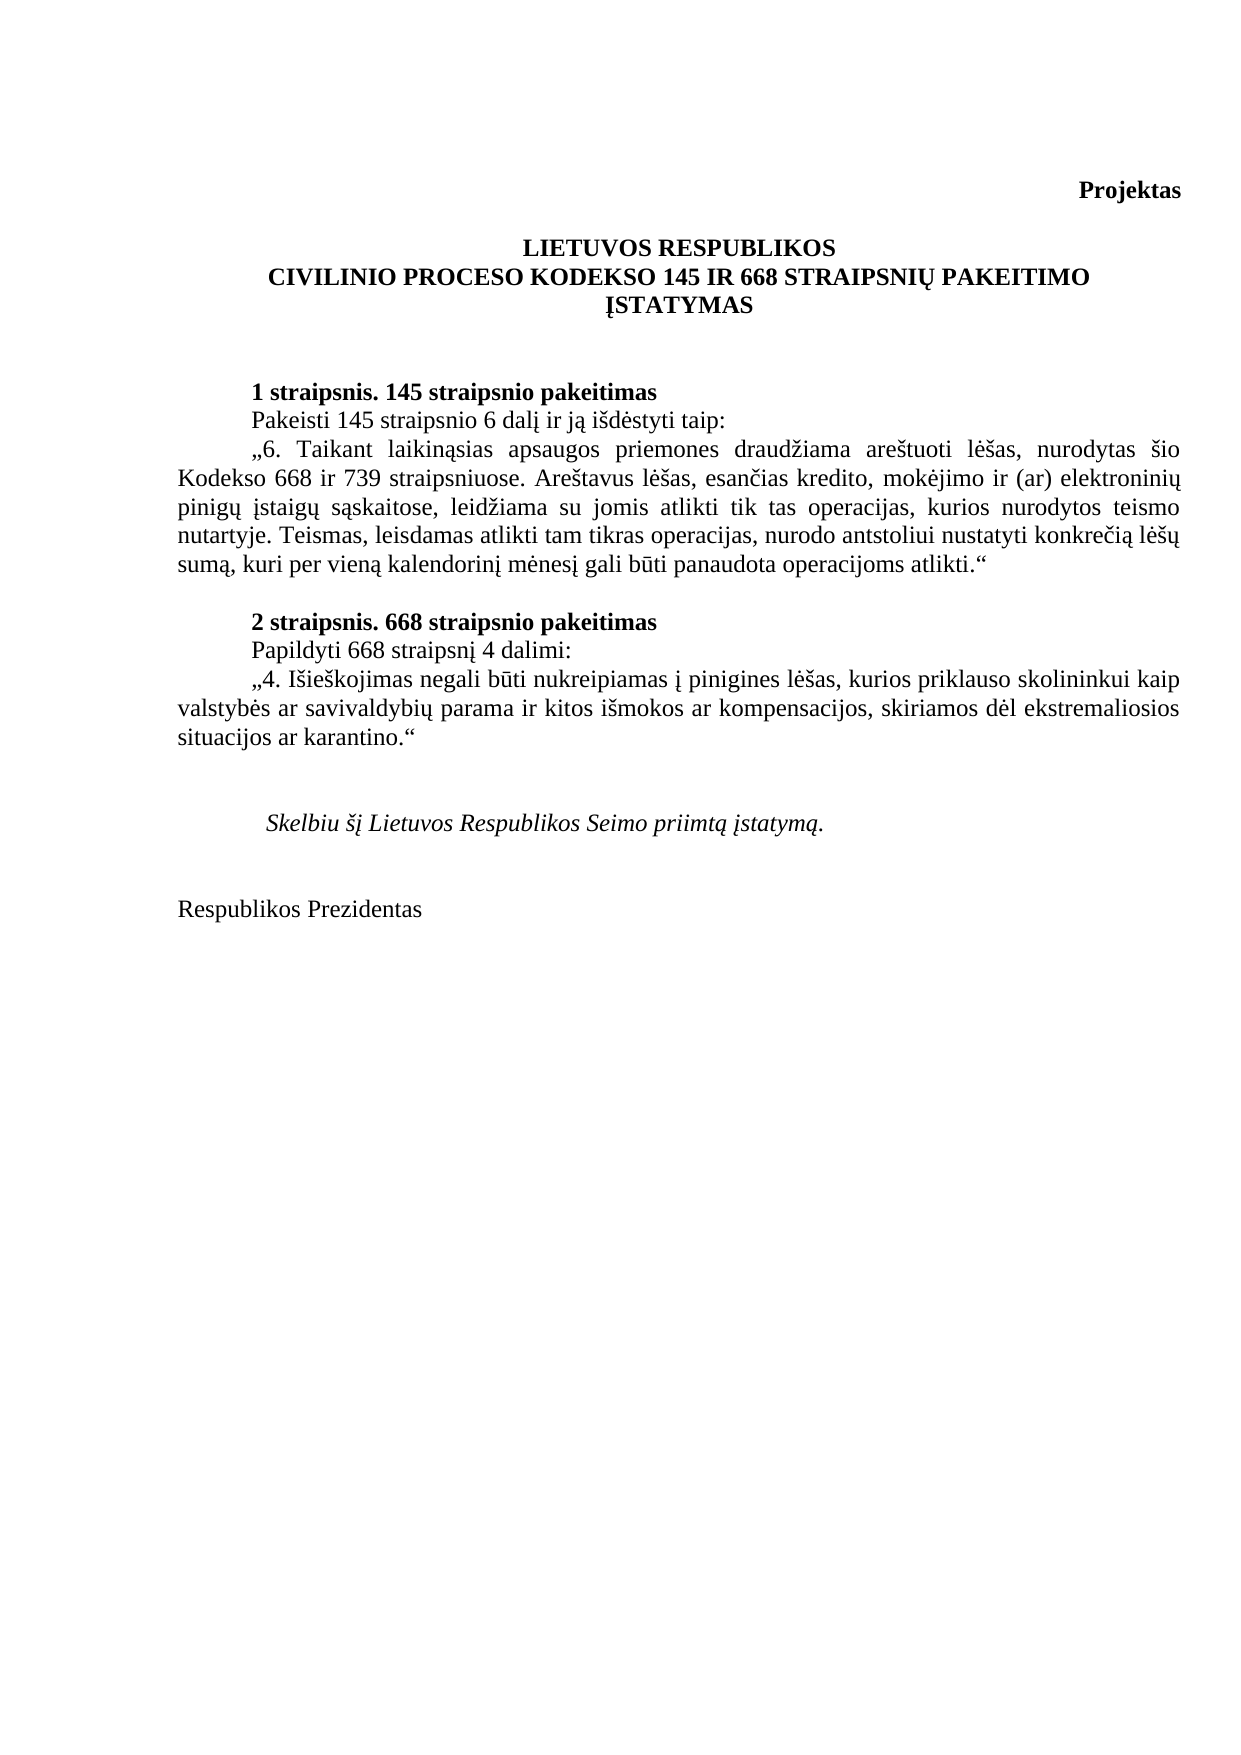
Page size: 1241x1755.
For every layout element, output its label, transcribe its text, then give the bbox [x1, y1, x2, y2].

text Pakeisti 145 straipsnio 6 dalį ir ją išdėstyti taip: [177, 406, 1181, 434]
text civilinio proceso kodekso 145 ir 668 straipsnių pakeitimo [177, 262, 1181, 291]
text 1 straipsnis. 145 straipsnio pakeitimas [177, 377, 1181, 406]
text Respublikos Prezidentas [177, 894, 1181, 923]
text „6. Taikant laikinąsias apsaugos priemones draudžiama areštuoti lėšas, nurodytas šio Kodekso 668 ir 739 straipsniuose. Areštavus lėšas, esančias kredito, mokėjimo ir (ar) elektroninių pinigų įstaigų sąskaitose, leidžiama su jomis atlikti tik tas operacijas, kurios nurodytos teismo nutartyje. Teismas, leisdamas atlikti tam tikras operacijas, nurodo antstoliui nustatyti konkrečią lėšų sumą, kuri per vieną kalendorinį mėnesį gali būti panaudota operacijoms atlikti.“ [177, 434, 1181, 578]
text „4. Išieškojimas negali būti nukreipiamas į pinigines lėšas, kurios priklauso skolininkui kaip valstybės ar savivaldybių parama ir kitos išmokos ar kompensacijos, skiriamos dėl ekstremaliosios situacijos ar karantino.“ [177, 664, 1181, 751]
text Projektas [945, 176, 1181, 204]
text įstatymas [177, 291, 1181, 319]
text Papildyti 668 straipsnį 4 dalimi: [177, 636, 1181, 664]
text Lietuvos respublikos [177, 233, 1181, 262]
text Skelbiu šį Lietuvos Respublikos Seimo priimtą įstatymą. [177, 808, 1181, 837]
text 2 straipsnis. 668 straipsnio pakeitimas [177, 607, 1181, 636]
